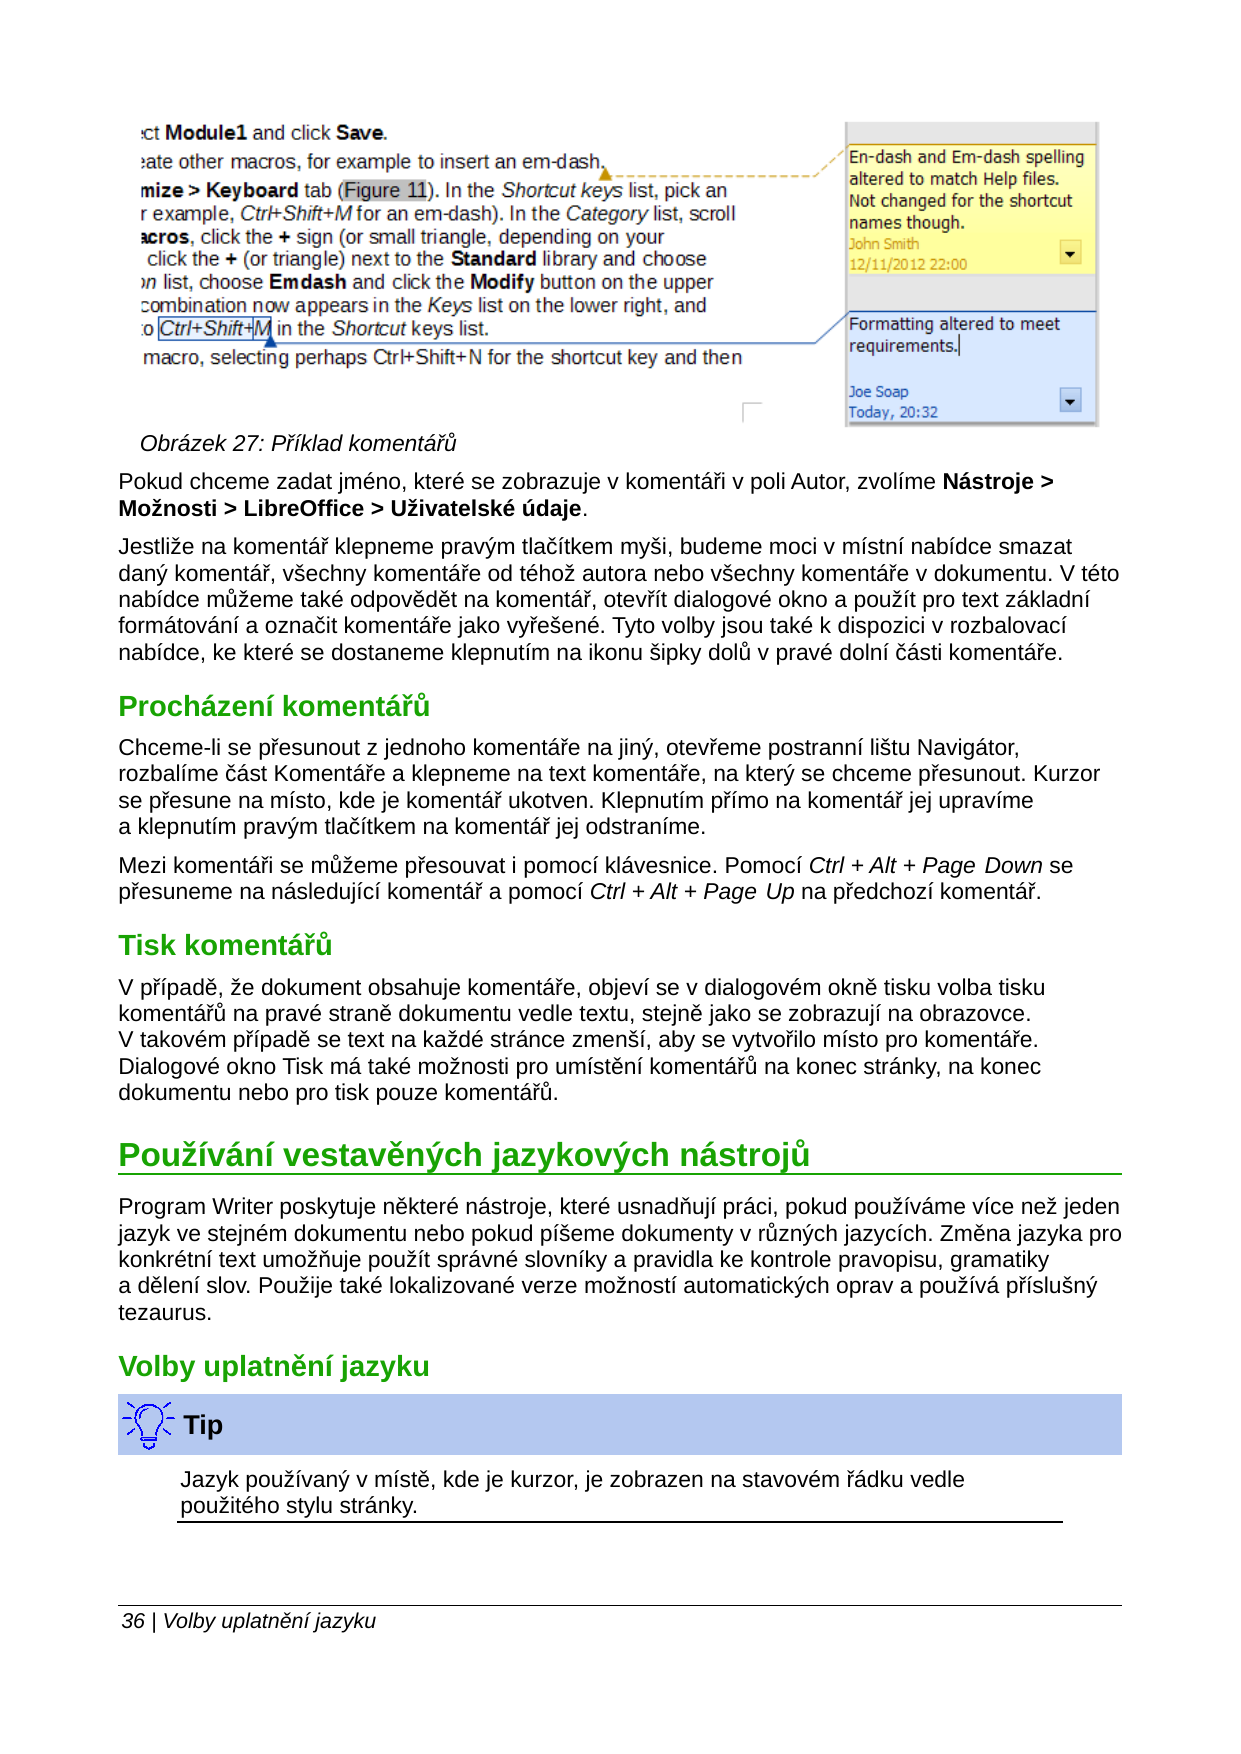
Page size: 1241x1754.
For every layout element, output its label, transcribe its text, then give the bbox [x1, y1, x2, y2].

text Chceme-li se přesunout z jednoho komentáře na jiný, otevřeme postranní lištu Navigátor, rozbalíme část Komentáře a klepneme na text komentáře, na který se chceme přesunout. Kurzor se přesune na místo, kde je komentář ukotven. Klepnutím přímo na komentář jej upravíme a klepnutím pravým tlačítkem na komentář jej odstraníme. [118, 734, 1122, 839]
text Pokud chceme zadat jméno, které se zobrazuje v komentáři v poli Autor, zvolíme Nástroje > Možnosti > LibreOffice > Uživatelské údaje. [118, 468, 1122, 521]
subtitle Používání vestavěných jazykových nástrojů [118, 1135, 1122, 1173]
text Obrázek 27: Příklad komentářů [139, 430, 1101, 456]
picture [119, 1394, 179, 1454]
text Jestliže na komentář klepneme pravým tlačítkem myši, budeme moci v místní nabídce smazat daný komentář, všechny komentáře od téhož autora nebo všechny komentáře v dokumentu. V této nabídce můžeme také odpovědět na komentář, otevřít dialogové okno a použít pro text základní formátování a označit komentáře jako vyřešené. Tyto volby jsou také k dispozici v rozbalovací nabídce, ke které se dostaneme klepnutím na ikonu šipky dolů v pravé dolní části komentáře. [118, 533, 1122, 665]
subtitle Volby uplatnění jazyku [118, 1348, 1122, 1382]
subtitle Tisk komentářů [118, 928, 1122, 962]
text Program Writer poskytuje některé nástroje, které usnadňují práci, pokud používáme více než jeden jazyk ve stejném dokumentu nebo pokud píšeme dokumenty v různých jazycích. Změna jazyka pro konkrétní text umožňuje použít správné slovníky a pravidla ke kontrole pravopisu, gramatiky a dělení slov. Použije také lokalizované verze možností automatických oprav a používá příslušný tezaurus. [118, 1193, 1122, 1325]
text Mezi komentáři se můžeme přesouvat i pomocí klávesnice. Pomocí Ctrl + Alt + Page Down se přesuneme na následující komentář a pomocí Ctrl + Alt + Page Up na předchozí komentář. [118, 852, 1122, 905]
picture [139, 118, 1101, 430]
text V případě, že dokument obsahuje komentáře, objeví se v dialogovém okně tisku volba tisku komentářů na pravé straně dokumentu vedle textu, stejně jako se zobrazují na obrazovce. V takovém případě se text na každé stránce zmenší, aby se vytvořilo místo pro komentáře. Dialogové okno Tisk má také možnosti pro umístění komentářů na konec stránky, na konec dokumentu nebo pro tisk pouze komentářů. [118, 974, 1122, 1105]
text Jazyk používaný v místě, kde je kurzor, je zobrazen na stavovém řádku vedle použitého stylu stránky. [177, 1462, 1063, 1521]
subtitle Procházení komentářů [118, 689, 1122, 722]
subtitle Tip [118, 1394, 1122, 1455]
